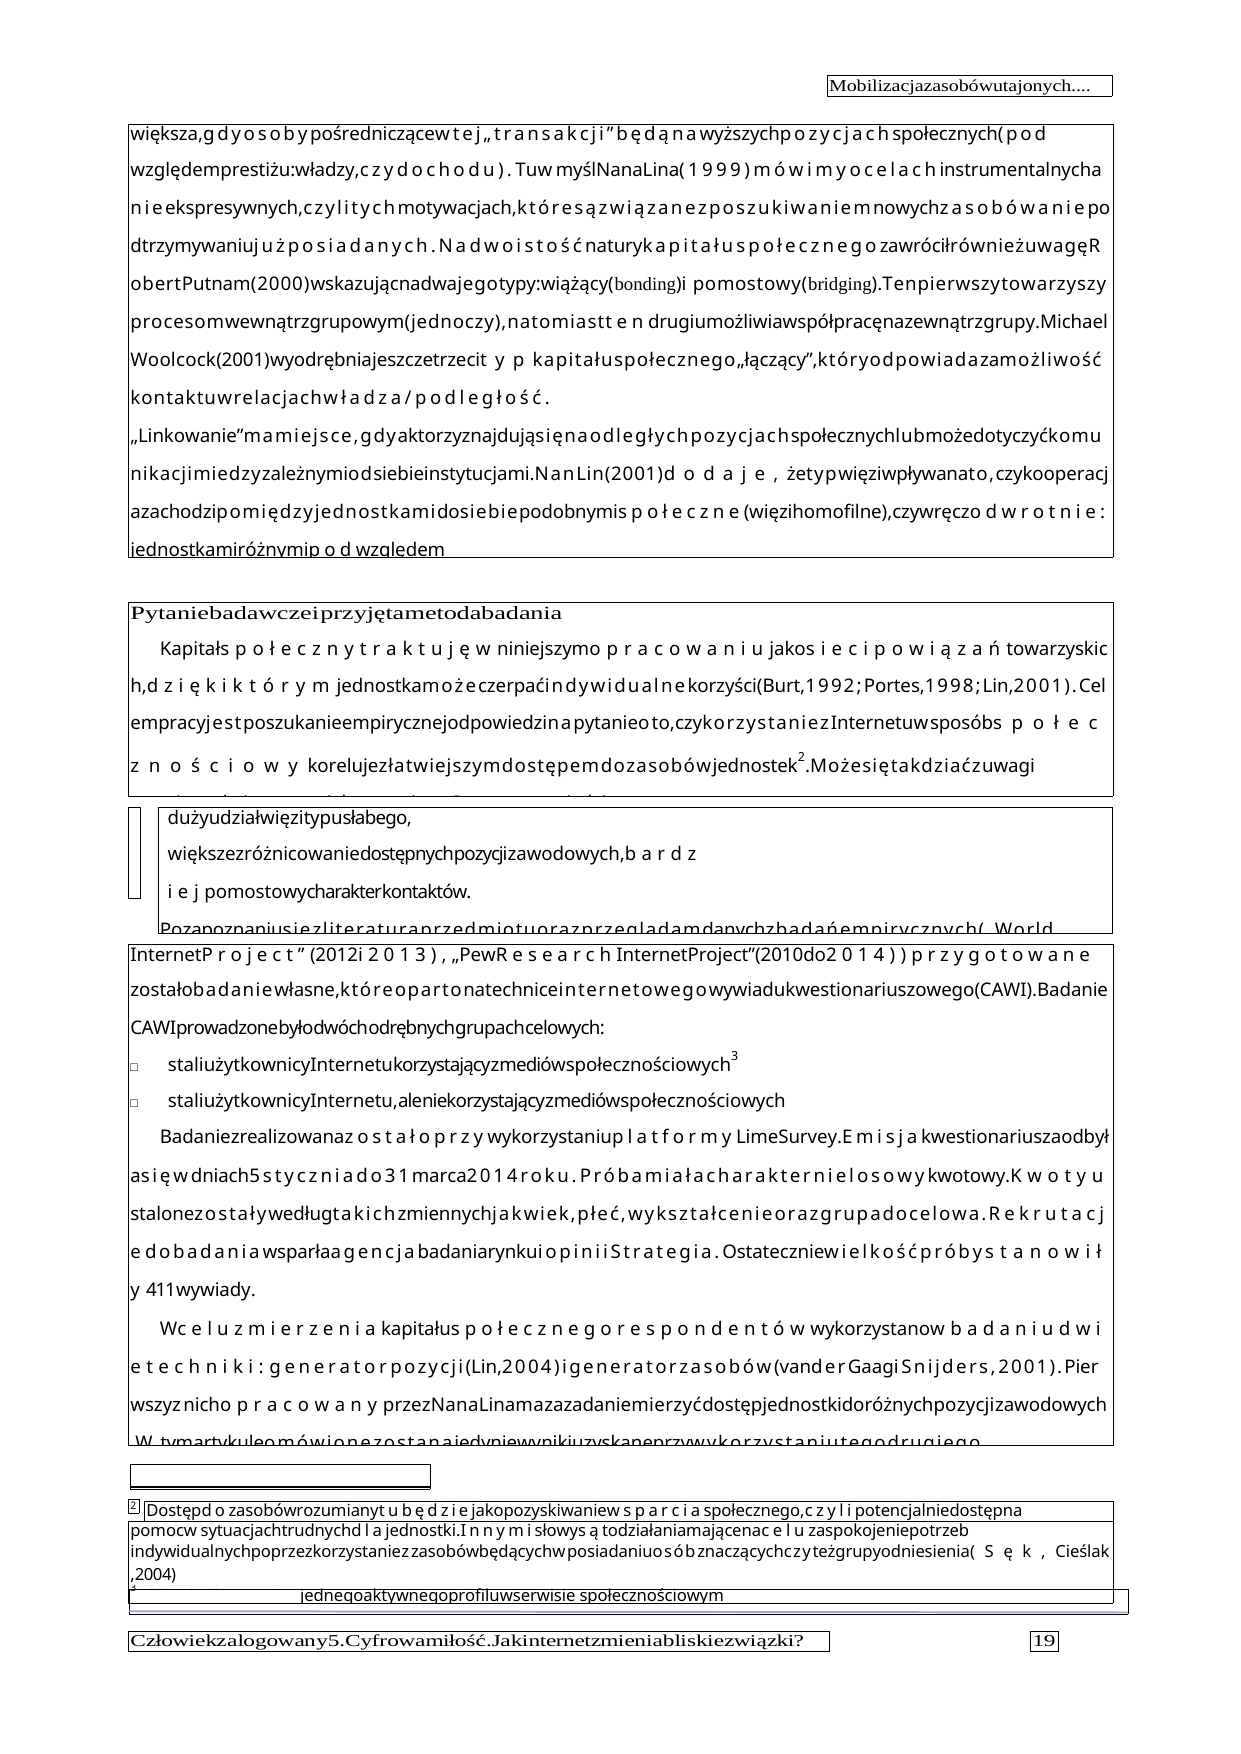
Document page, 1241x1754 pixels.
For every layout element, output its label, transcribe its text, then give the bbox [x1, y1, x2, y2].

text Kapitałspołecznytraktujęwniniejszymopracowaniujakosiecipowiązańtowarzyskich,dziękiktórymjednostkamożeczerpaćindywidualnekorzyści(Burt,1992;Portes,1998;Lin,2001).Celempracyjestposzukanieempirycznejodpowiedzinapytanieoto,czykorzystaniezInternetuwsposóbspołecznościowykorelujezłatwiejszymdostępemdozasobówjednostek2.Możesiętakdziaćzuwagi [130, 635, 1111, 778]
text 2 [130, 1500, 139, 1513]
text nato,żeosobyintensywniekorzystającezInternetuposiadają: [130, 791, 1113, 796]
list staliużytkownicyInternetu,aleniekorzystającyzmediówspołecznościowych [130, 1087, 1113, 1113]
text Pozapoznaniusięzliteraturąprzedmiotuorazprzeglądamdanychzbadańempirycznych(„World [159, 916, 1112, 933]
list staliużytkownicyInternetukorzystającyzmediówspołecznościowych3 [130, 1053, 1113, 1076]
text Mobilizacjazasobówutajonych.... [829, 76, 1112, 94]
text 3Posiadanie minimumjednegoaktywnegoprofiluwserwisie społecznościowym [130, 1590, 390, 1602]
text  [130, 875, 140, 897]
text  [130, 808, 140, 829]
text dużyudziałwięzitypusłabego, [167, 808, 1112, 828]
text Człowiekzalogowany5.Cyfrowamiłość.Jakinternetzmieniabliskiezwiązki? [130, 1632, 829, 1650]
text Wceluzmierzeniakapitałuspołecznegorespondentówwykorzystanowbadaniudwietechniki:generatorpozycji(Lin,2004)igeneratorzasobów(vanderGaagiSnijders,2001).PierwszyznichopracowanyprzezNanaLinamazazadaniemierzyćdostępjednostkidoróżnychpozycjizawodowych.Wtymartykuleomówionezostanąjedyniewynikiuzyskaneprzywykorzystaniutegodrugiego [130, 1315, 1111, 1445]
text większa,gdyosobypośredniczącewtej„transakcji”będąnawyższychpozycjachspołecznych(pod [130, 125, 1113, 145]
text BadaniezrealizowanazostałoprzywykorzystaniuplatformyLimeSurvey.Emisjakwestionariuszaodbyłasięwdniach5styczniado31marca2014roku.Próbamiałacharakternielosowykwotowy.Kwotyustalonezostaływedługtakichzmiennychjakwiek,płeć,wykształcenieorazgrupadocelowa.RekrutacjedobadaniawsparłaagencjabadaniarynkuiopiniiStrategia.Ostateczniewielkośćpróbystanowiły411wywiady. [130, 1124, 1111, 1302]
text  [130, 841, 140, 863]
text 3Posiadanie minimumjednegoaktywnegoprofiluwserwisie społecznościowym [384, 1590, 1113, 1602]
text Dostępdozasobówrozumianytubędziejakopozyskiwaniewsparciaspołecznego,czylipotencjalniedostępna [146, 1502, 1113, 1520]
text 19 [1032, 1632, 1058, 1650]
text pomocwsytuacjachtrudnychdlajednostki.Innymisłowysątodziałaniamającenaceluzaspokojeniepotrzeb [130, 1522, 1113, 1540]
text InternetProject”(2012i2013),„PewResearchInternetProject”(2010do2014))przygotowane [130, 945, 1113, 965]
text względemprestiżu:władzy,czydochodu).TuwmyślNanaLina(1999)mówimyocelachinstrumentalnychanieekspresywnych,czylitychmotywacjach,któresązwiązanezposzukiwaniemnowychzasobówaniepodtrzymywaniujużposiadanych.NadwoistośćnaturykapitałuspołecznegozawróciłrównieżuwagęRobertPutnam(2000)wskazującnadwajegotypy:wiążący(bonding)ipomostowy(bridging).Tenpierwszytowarzyszyprocesomwewnątrzgrupowym(jednoczy),natomiasttendrugiumożliwiawspółpracęnazewnątrzgrupy.MichaelWoolcock(2001)wyodrębniajeszczetrzecitypkapitałuspołecznego„łączący”,któryodpowiadazamożliwośćkontaktuwrelacjachwładza/podległość.„Linkowanie”mamiejsce,gdyaktorzyznajdująsięnaodległychpozycjachspołecznychlubmożedotyczyćkomunikacjimiedzyzależnymiodsiebieinstytucjami.NanLin(2001)dodaje,żetypwięziwpływanato,czykooperacjazachodzipomiędzyjednostkamidosiebiepodobnymispołeczne(więzihomofilne),czywręczodwrotnie:jednostkamiróżnymipodwzględem [130, 156, 1111, 557]
text indywidualnychpoprzezkorzystaniezzasobówbędącychwposiadaniuosóbznaczącychczyteżgrupyodniesienia(Sęk,Cieślak,2004) [130, 1540, 1111, 1586]
text Pytaniebadawczeiprzyjętametodabadania [130, 603, 1113, 623]
text zostałobadaniewłasne,któreopartonatechniceinternetowegowywiadukwestionariuszowego(CAWI).BadanieCAWIprowadzonebyłodwóchodrębnychgrupachcelowych: [130, 976, 1110, 1040]
text większezróżnicowaniedostępnychpozycjizawodowych,bardziejpomostowycharakterkontaktów. [167, 840, 698, 903]
